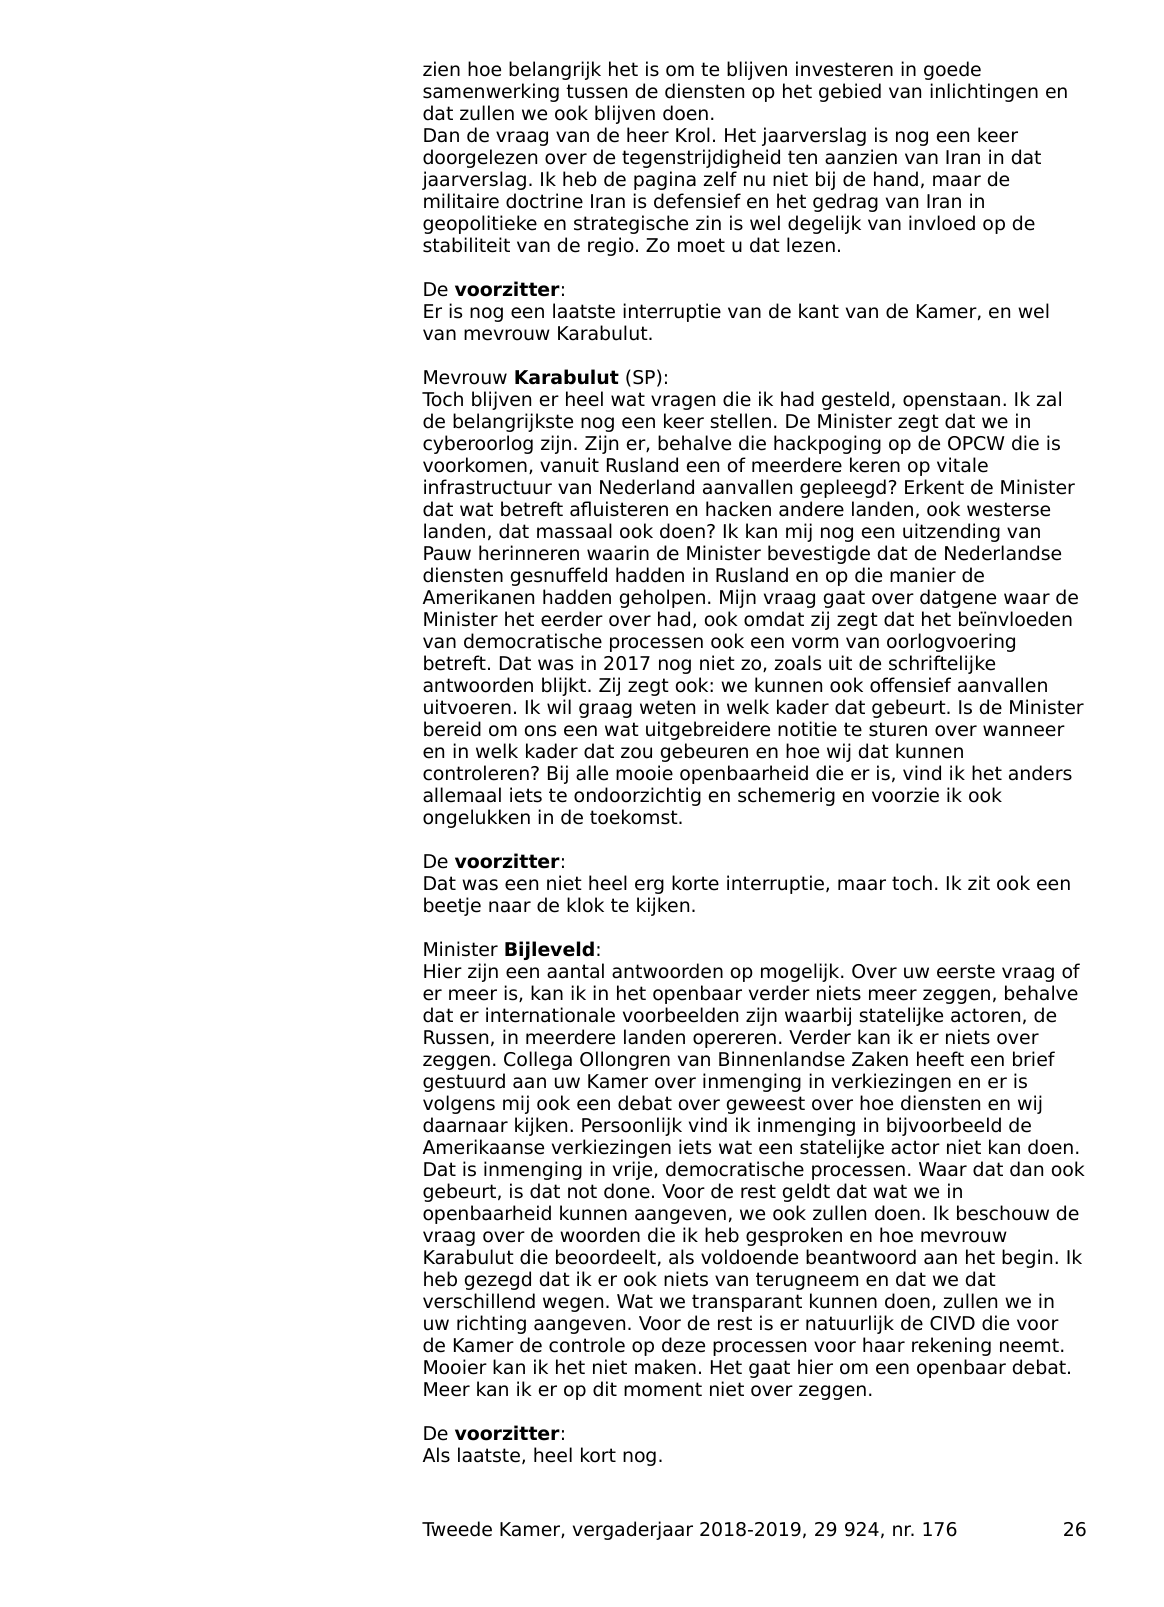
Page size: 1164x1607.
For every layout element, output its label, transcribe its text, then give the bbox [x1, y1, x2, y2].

text Hier zijn een aantal antwoorden op mogelijk. Over uw eerste vraag of er meer is, kan ik in het openbaar verder niets meer zeggen, behalve dat er internationale voorbeelden zijn waarbij statelijke actoren, de Russen, in meerdere landen opereren. Verder kan ik er niets over zeggen. Collega Ollongren van Binnenlandse Zaken heeft een brief gestuurd aan uw Kamer over inmenging in verkiezingen en er is volgens mij ook een debat over geweest over hoe diensten en wij daarnaar kijken. Persoonlijk vind ik inmenging in bijvoorbeeld de Amerikaanse verkiezingen iets wat een statelijke actor niet kan doen. Dat is inmenging in vrije, democratische processen. Waar dat dan ook gebeurt, is dat not done. Voor de rest geldt dat wat we in openbaarheid kunnen aangeven, we ook zullen doen. Ik beschouw de vraag over de woorden die ik heb gesproken en hoe mevrouw Karabulut die beoordeelt, als voldoende beantwoord aan het begin. Ik heb gezegd dat ik er ook niets van terugneem en dat we dat verschillend wegen. Wat we transparant kunnen doen, zullen we in uw richting aangeven. Voor de rest is er natuurlijk de CIVD die voor de Kamer de controle op deze processen voor haar rekening neemt. Mooier kan ik het niet maken. Het gaat hier om een openbaar debat. Meer kan ik er op dit moment niet over zeggen. [422, 961, 1087, 1401]
text zien hoe belangrijk het is om te blijven investeren in goede samenwerking tussen de diensten op het gebied van inlichtingen en dat zullen we ook blijven doen. [422, 59, 1087, 125]
text Mevrouw Karabulut (SP): [422, 367, 1087, 389]
text De voorzitter: [422, 279, 1087, 301]
text Toch blijven er heel wat vragen die ik had gesteld, openstaan. Ik zal de belangrijkste nog een keer stellen. De Minister zegt dat we in cyberoorlog zijn. Zijn er, behalve die hackpoging op de OPCW die is voorkomen, vanuit Rusland een of meerdere keren op vitale infrastructuur van Nederland aanvallen gepleegd? Erkent de Minister dat wat betreft afluisteren en hacken andere landen, ook westerse landen, dat massaal ook doen? Ik kan mij nog een uitzending van Pauw herinneren waarin de Minister bevestigde dat de Nederlandse diensten gesnuffeld hadden in Rusland en op die manier de Amerikanen hadden geholpen. Mijn vraag gaat over datgene waar de Minister het eerder over had, ook omdat zij zegt dat het beïnvloeden van democratische processen ook een vorm van oorlogvoering betreft. Dat was in 2017 nog niet zo, zoals uit de schriftelijke antwoorden blijkt. Zij zegt ook: we kunnen ook offensief aanvallen uitvoeren. Ik wil graag weten in welk kader dat gebeurt. Is de Minister bereid om ons een wat uitgebreidere notitie te sturen over wanneer en in welk kader dat zou gebeuren en hoe wij dat kunnen controleren? Bij alle mooie openbaarheid die er is, vind ik het anders allemaal iets te ondoorzichtig en schemerig en voorzie ik ook ongelukken in de toekomst. [422, 389, 1087, 829]
text De voorzitter: [422, 1423, 1087, 1445]
text Er is nog een laatste interruptie van de kant van de Kamer, en wel van mevrouw Karabulut. [422, 301, 1087, 345]
text Dat was een niet heel erg korte interruptie, maar toch. Ik zit ook een beetje naar de klok te kijken. [422, 873, 1087, 917]
text Dan de vraag van de heer Krol. Het jaarverslag is nog een keer doorgelezen over de tegenstrijdigheid ten aanzien van Iran in dat jaarverslag. Ik heb de pagina zelf nu niet bij de hand, maar de militaire doctrine Iran is defensief en het gedrag van Iran in geopolitieke en strategische zin is wel degelijk van invloed op de stabiliteit van de regio. Zo moet u dat lezen. [422, 125, 1087, 257]
text Minister Bijleveld: [422, 939, 1087, 961]
text Als laatste, heel kort nog. [422, 1445, 1087, 1467]
text De voorzitter: [422, 851, 1087, 873]
